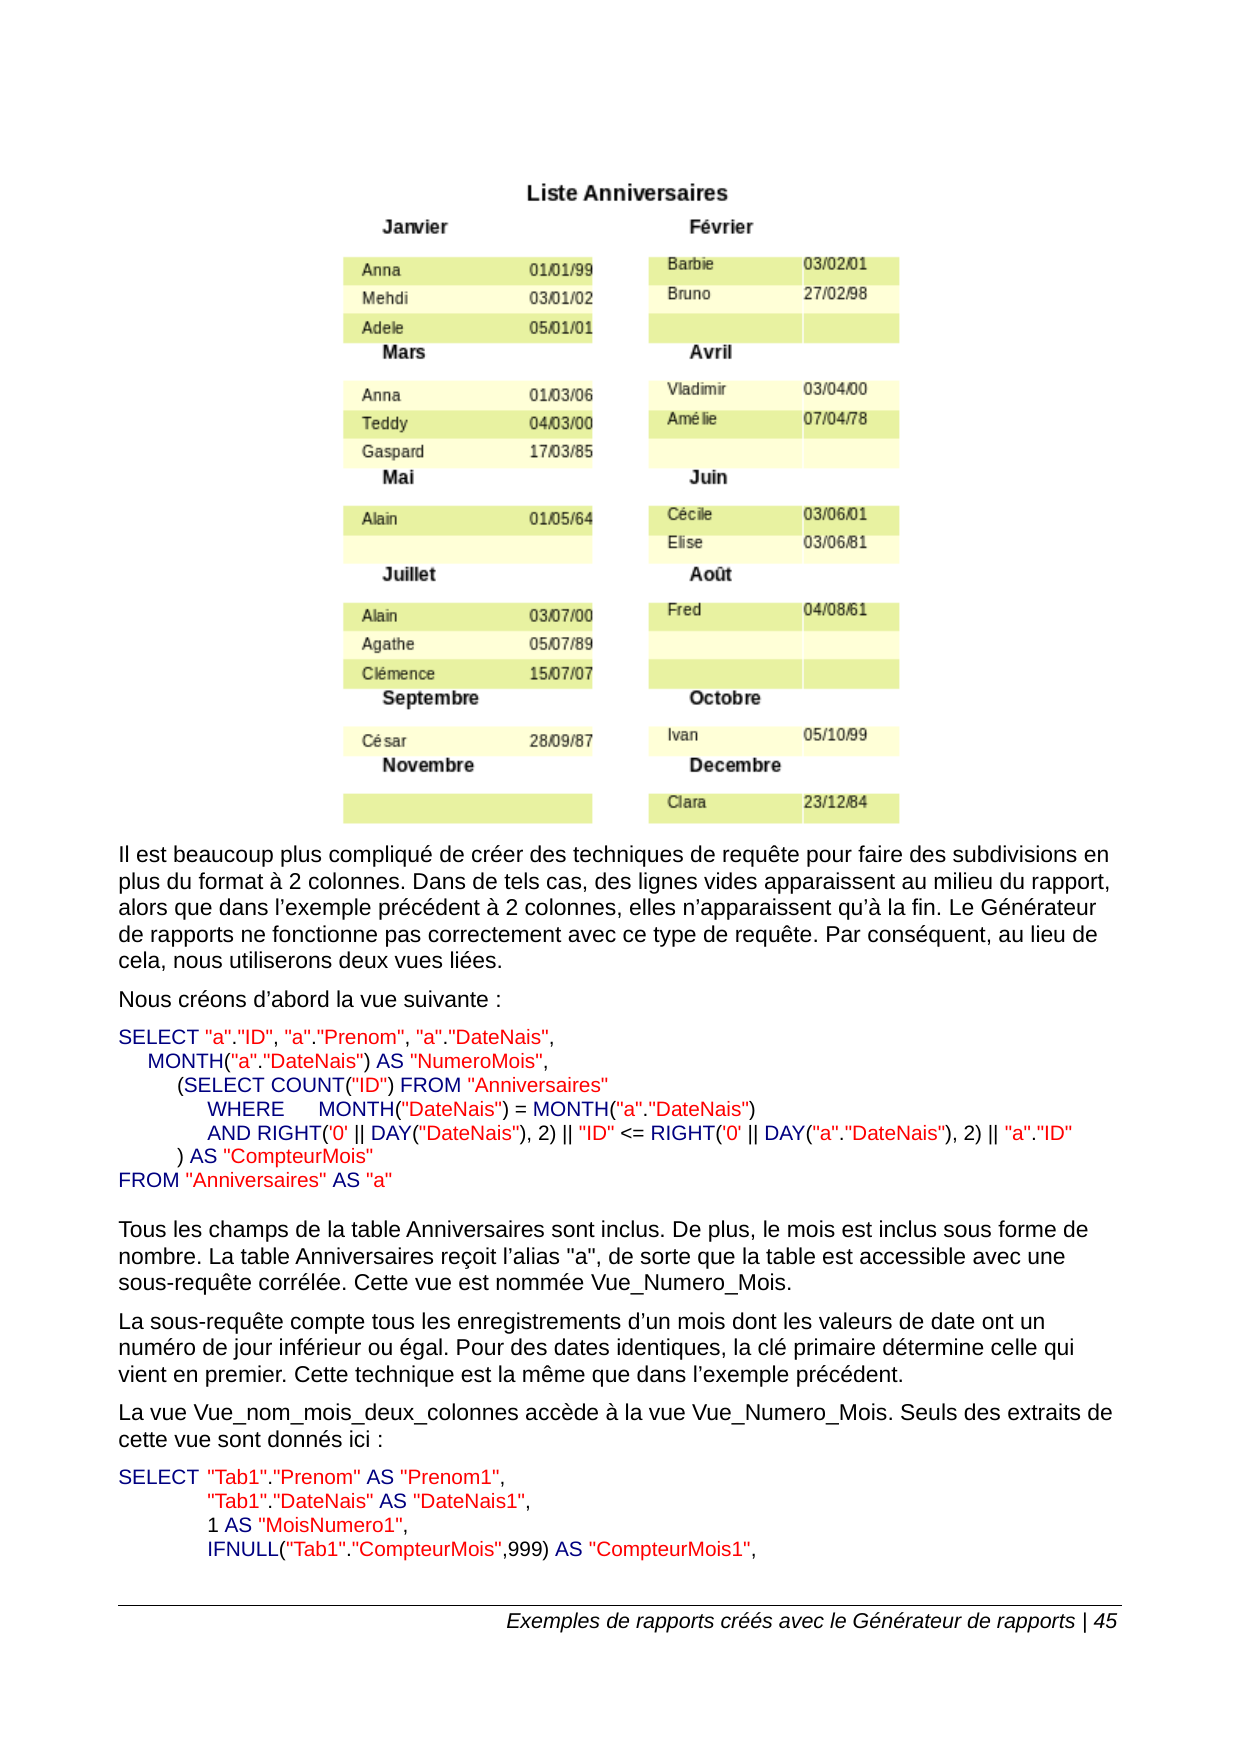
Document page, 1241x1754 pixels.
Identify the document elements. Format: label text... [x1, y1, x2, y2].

text MONTH("a"."DateNais") AS "NumeroMois", [118, 1048, 1122, 1072]
text SELECT "a"."ID", "a"."Prenom", "a"."DateNais", [118, 1024, 1122, 1048]
text ) AS "CompteurMois" [118, 1144, 1122, 1168]
text La vue Vue_nom_mois_deux_colonnes accède à la vue Vue_Numero_Mois. Seuls des extraits de cette vue sont donnés ici : [118, 1399, 1122, 1452]
text IFNULL("Tab1"."CompteurMois",999) AS "CompteurMois1", [118, 1536, 1122, 1560]
text 1 AS "MoisNumero1", [118, 1512, 1122, 1536]
text La sous-requête compte tous les enregistrements d’un mois dont les valeurs de date ont un numéro de jour inférieur ou égal. Pour des dates identiques, la clé primaire détermine celle qui vient en premier. Cette technique est la même que dans l’exemple précédent. [118, 1308, 1122, 1387]
text FROM "Anniversaires" AS "a" [118, 1168, 1122, 1192]
text (SELECT COUNT("ID") FROM "Anniversaires" [118, 1072, 1122, 1096]
text WHERE MONTH("DateNais") = MONTH("a"."DateNais") [118, 1096, 1122, 1120]
text SELECT "Tab1"."Prenom" AS "Prenom1", [118, 1464, 1122, 1488]
text Tous les champs de la table Anniversaires sont inclus. De plus, le mois est inclus sous forme de nombre. La table Anniversaires reçoit l’alias "a", de sorte que la table est accessible avec une sous-requête corrélée. Cette vue est nommée Vue_Numero_Mois. [118, 1216, 1122, 1295]
picture [332, 176, 909, 830]
text "Tab1"."DateNais" AS "DateNais1", [118, 1488, 1122, 1512]
text AND RIGHT('0' || DAY("DateNais"), 2) || "ID" <= RIGHT('0' || DAY("a"."DateNais"), 2) || "a"."ID" [118, 1120, 1122, 1144]
text Il est beaucoup plus compliqué de créer des techniques de requête pour faire des subdivisions en plus du format à 2 colonnes. Dans de tels cas, des lignes vides apparaissent au milieu du rapport, alors que dans l’exemple précédent à 2 colonnes, elles n’apparaissent qu’à la fin. Le Générateur de rapports ne fonctionne pas correctement avec ce type de requête. Par conséquent, au lieu de cela, nous utiliserons deux vues liées. [118, 841, 1122, 973]
text Nous créons d’abord la vue suivante : [118, 986, 1122, 1012]
